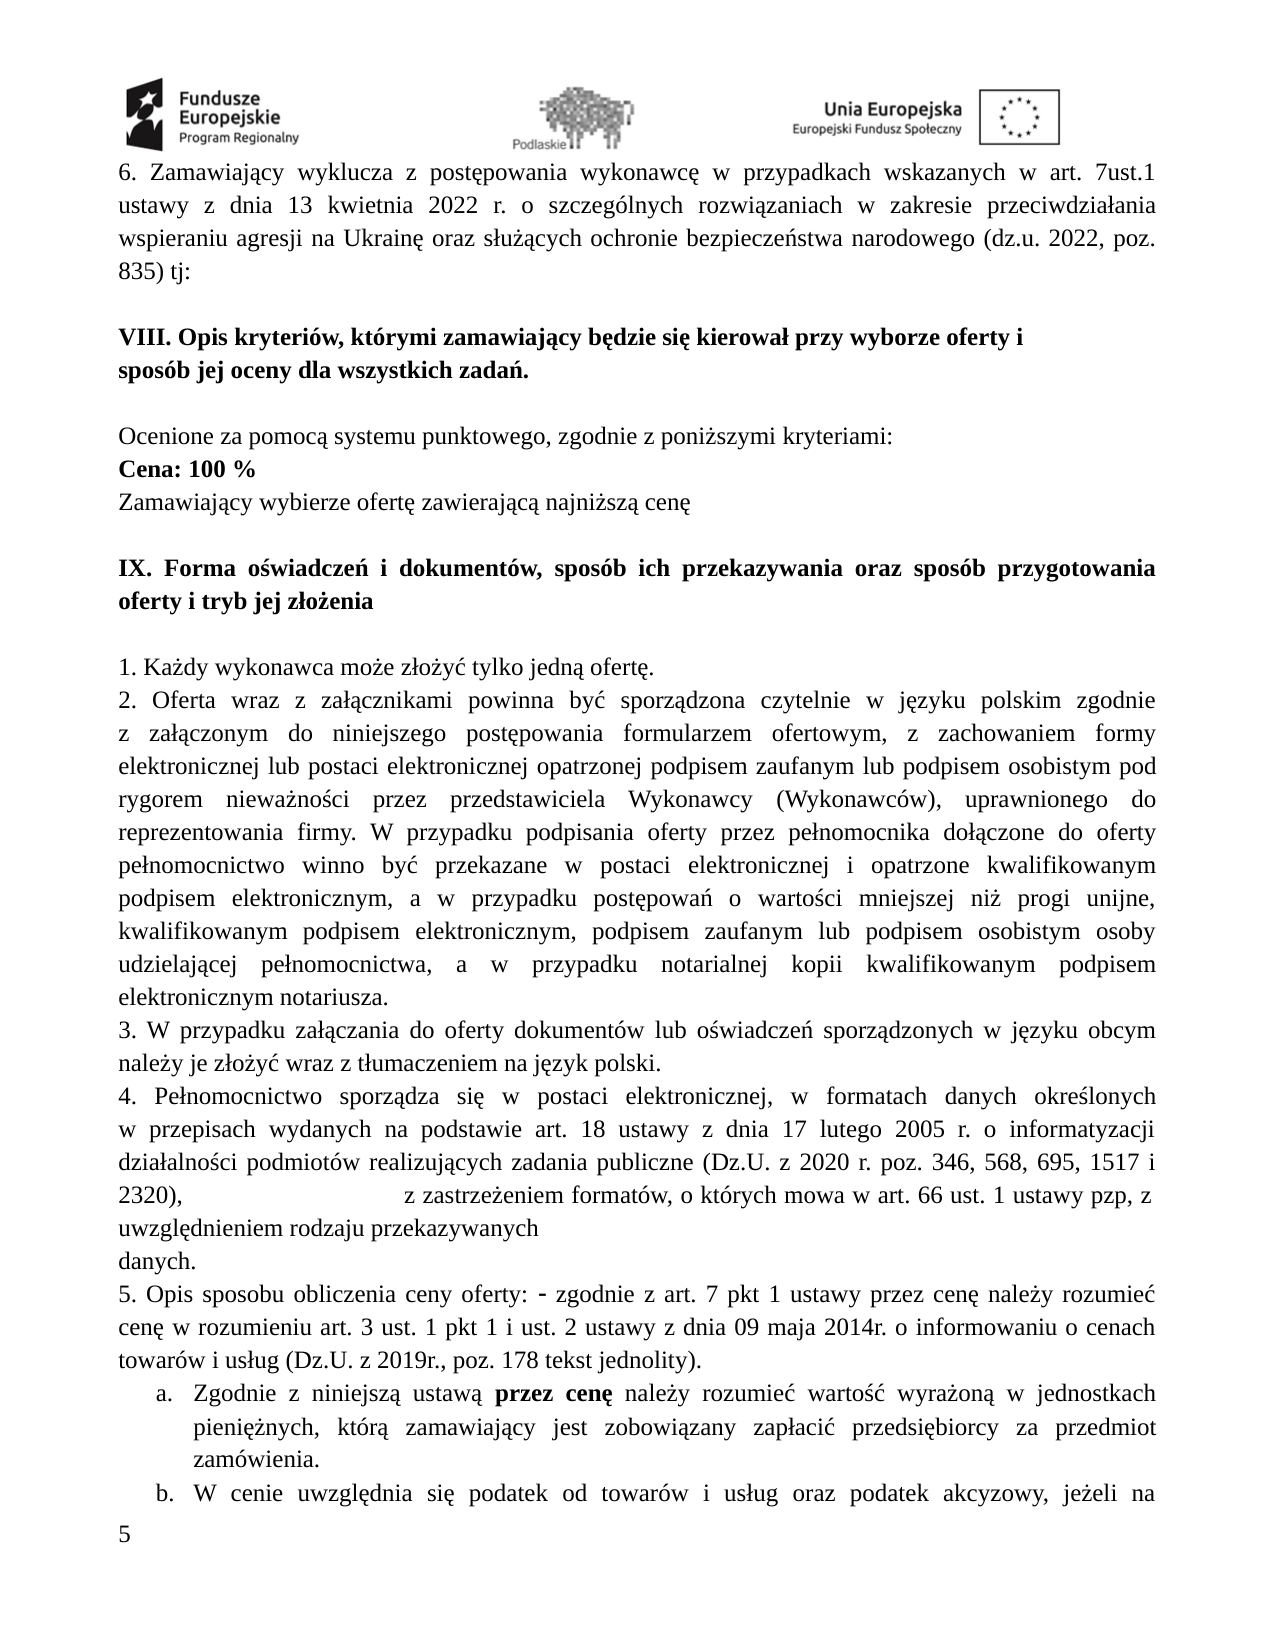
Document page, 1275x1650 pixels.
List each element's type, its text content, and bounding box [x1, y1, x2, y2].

list W cenie uwzględnia się podatek od towarów i usług oraz podatek akcyzowy, jeżeli na [156, 1478, 1157, 1506]
text 3. W przypadku załączania do oferty dokumentów lub oświadczeń sporządzonych w języku obcym należy je złożyć wraz z tłumaczeniem na język polski. [118, 1015, 1157, 1077]
text Ocenione za pomocą systemu punktowego, zgodnie z poniższymi kryteriami: [118, 421, 1157, 450]
text sposób jej oceny dla wszystkich zadań. [118, 355, 1157, 384]
text danych. [118, 1246, 1157, 1275]
text 2. Oferta wraz z załącznikami powinna być sporządzona czytelnie w języku polskim zgodnie z załączonym do niniejszego postępowania formularzem ofertowym, z zachowaniem formy elektronicznej lub postaci elektronicznej opatrzonej podpisem zaufanym lub podpisem osobistym pod rygorem nieważności przez przedstawiciela Wykonawcy (Wykonawców), uprawnionego do reprezentowania firmy. W przypadku podpisania oferty przez pełnomocnika dołączone do oferty pełnomocnictwo winno być przekazane w postaci elektronicznej i opatrzone kwalifikowanym podpisem elektronicznym, a w przypadku postępowań o wartości mniejszej niż progi unijne, kwalifikowanym podpisem elektronicznym, podpisem zaufanym lub podpisem osobistym osoby udzielającej pełnomocnictwa, a w przypadku notarialnej kopii kwalifikowanym podpisem elektronicznym notariusza. [118, 685, 1157, 1011]
text VIII. Opis kryteriów, którymi zamawiający będzie się kierował przy wyborze oferty i [118, 322, 1157, 351]
text 5. Opis sposobu obliczenia ceny oferty:  zgodnie z art. 7 pkt 1 ustawy przez cenę należy rozumieć cenę w rozumieniu art. 3 ust. 1 pkt 1 i ust. 2 ustawy z dnia 09 maja 2014r. o informowaniu o cenach towarów i usług (Dz.U. z 2019r., poz. 178 tekst jednolity). [118, 1279, 1157, 1374]
list Zgodnie z niniejszą ustawą przez cenę należy rozumieć wartość wyrażoną w jednostkach pieniężnych, którą zamawiający jest zobowiązany zapłacić przedsiębiorcy za przedmiot zamówienia. [156, 1378, 1157, 1473]
text 6. Zamawiający wyklucza z postępowania wykonawcę w przypadkach wskazanych w art. 7ust.1 ustawy z dnia 13 kwietnia 2022 r. o szczególnych rozwiązaniach w zakresie przeciwdziałania wspieraniu agresji na Ukrainę oraz służących ochronie bezpieczeństwa narodowego (dz.u. 2022, poz. 835) tj: [118, 157, 1157, 284]
text IX. Forma oświadczeń i dokumentów, sposób ich przekazywania oraz sposób przygotowania oferty i tryb jej złożenia [118, 553, 1157, 615]
text Zamawiający wybierze ofertę zawierającą najniższą cenę [118, 487, 1157, 516]
text Cena: 100 % [118, 454, 1157, 483]
text 4. Pełnomocnictwo sporządza się w postaci elektronicznej, w formatach danych określonych w przepisach wydanych na podstawie art. 18 ustawy z dnia 17 lutego 2005 r. o informatyzacji działalności podmiotów realizujących zadania publiczne (Dz.U. z 2020 r. poz. 346, 568, 695, 1517 i 2320), z zastrzeżeniem formatów, o których mowa w art. 66 ust. 1 ustawy pzp, z uwzględnieniem rodzaju przekazywanych [118, 1081, 1157, 1242]
text 1. Każdy wykonawca może złożyć tylko jedną ofertę. [118, 652, 1157, 681]
